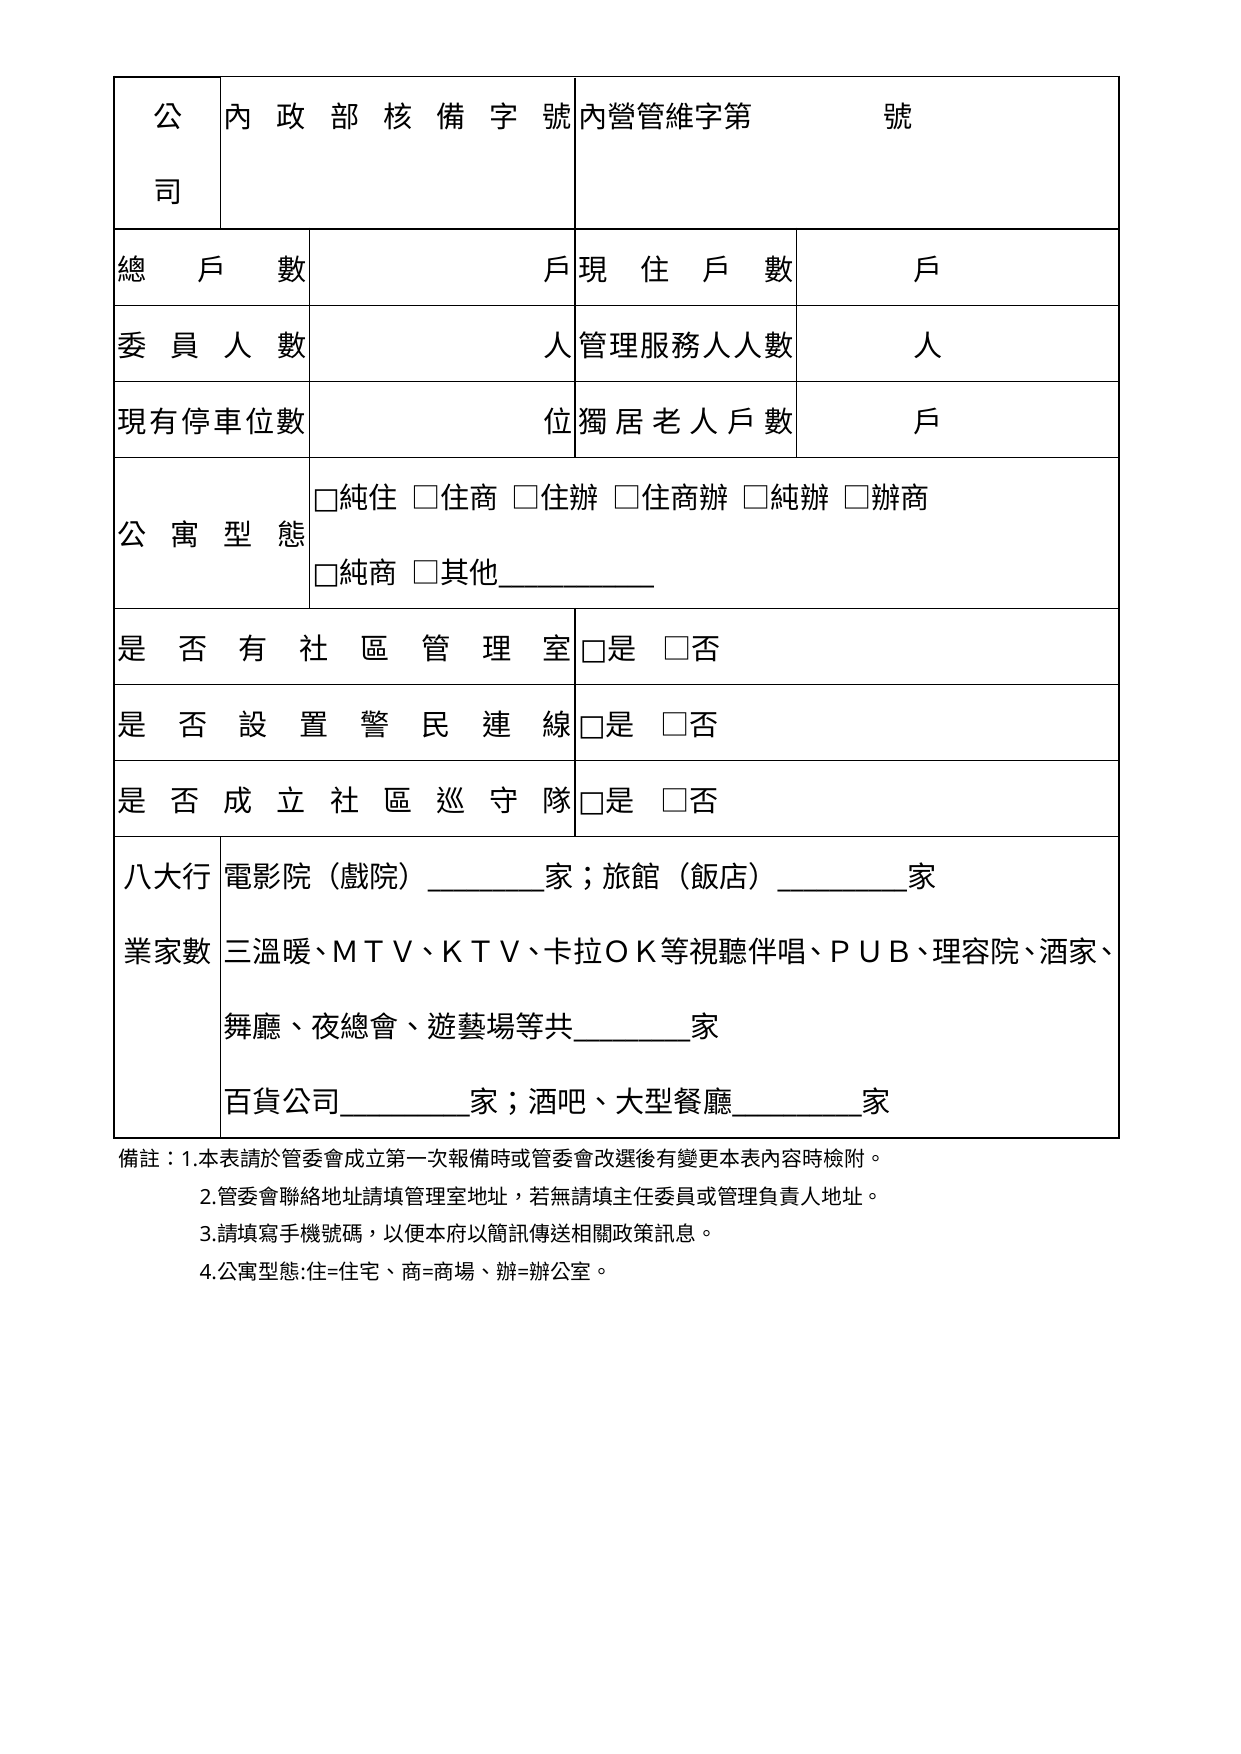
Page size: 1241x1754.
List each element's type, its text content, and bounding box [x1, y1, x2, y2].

table_cell 委員人數 [115, 306, 309, 381]
text 3.請填寫手機號碼，以便本府以簡訊傳送相關政策訊息。 [199, 1214, 1122, 1252]
table_cell 現有停車位數 [115, 382, 309, 457]
text 備註：1.本表請於管委會成立第一次報備時或管委會改選後有變更本表內容時檢附。 [118, 1139, 1122, 1177]
table_cell 獨居老人戶數 [576, 382, 796, 457]
table_cell 內營管維字第 號 [576, 77, 1118, 228]
table_cell 是否成立社區巡守隊 [115, 761, 574, 836]
table_cell 戶 [797, 382, 1118, 457]
table_cell 管理服務人人數 [576, 306, 796, 381]
table_cell 是否設置警民連線 [115, 685, 574, 760]
table_cell 八大行業家數 [115, 837, 220, 1137]
table_cell 人 [797, 306, 1118, 381]
table_cell 公 司 [115, 78, 220, 228]
table_cell 人 [310, 306, 574, 381]
table_cell 現住戶數 [576, 230, 796, 305]
table_cell 戶 [797, 230, 1118, 305]
table_cell 位 [310, 382, 574, 457]
table_cell □是 □否 [576, 685, 1118, 760]
table_cell □純住 □住商 □住辦 □住商辦 □純辦 □辦商 □純商 □其他____________ [310, 458, 1118, 608]
table_cell 內政部核備字號 [221, 77, 575, 228]
table_cell □是 □否 [576, 761, 1118, 836]
table_cell □是 □否 [576, 609, 1118, 684]
table_cell 公寓型態 [115, 458, 309, 608]
text 2.管委會聯絡地址請填管理室地址，若無請填主任委員或管理負責人地址。 [199, 1177, 1122, 1214]
table_cell 總戶數 [115, 230, 309, 305]
table_cell 戶 [310, 230, 574, 305]
table_cell 是否有社區管理室 [115, 609, 574, 684]
table_cell 電影院（戲院）_________家；旅館（飯店）__________家 三溫暖、ＭＴＶ、ＫＴＶ、卡拉ＯＫ等視聽伴唱、ＰＵＢ、理容院、酒家、舞廳、夜總會、遊藝場等共_________家 百貨公司__________家；酒吧、大型餐廳__________家 [221, 837, 1118, 1137]
text 4.公寓型態:住=住宅、商=商場、辦=辦公室。 [199, 1252, 1122, 1289]
